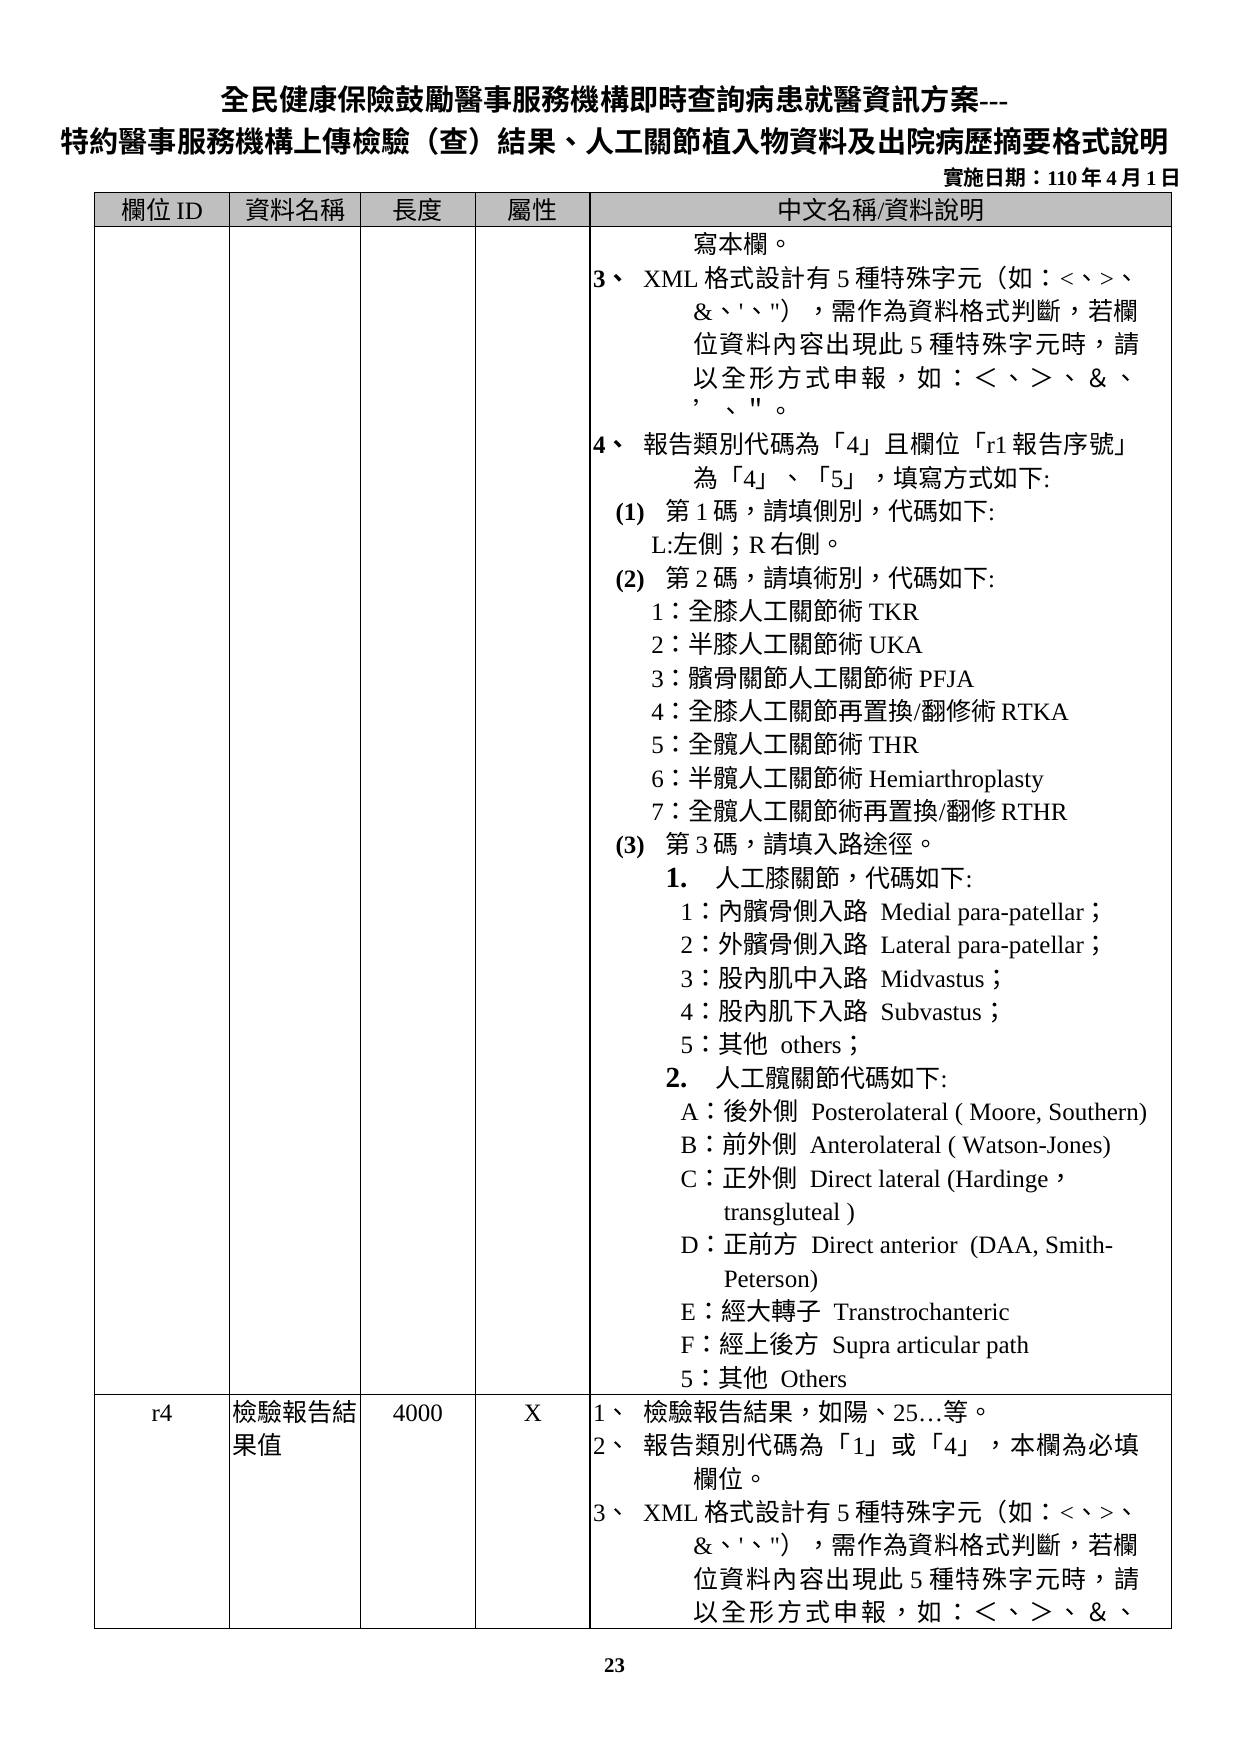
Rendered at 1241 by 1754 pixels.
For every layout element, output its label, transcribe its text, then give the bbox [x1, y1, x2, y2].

table_cell 檢驗報告結果，如陽、25…等。 報告類別代碼為「1」或「4」，本欄為必填欄位。 XML格式設計有5種特殊字元（如：<、>、&、'、"），需作為資料格式判斷，若欄位資料內容出現此5種特殊字元時，請以全形方式申報，如：＜、＞、＆、’、＂。 報告類別代碼為「4」，填寫方式如下： 「r1報告序號」為「1」(身高)，以四捨五入填至小數點第1位，如身高為 167.53cm，請填167.5；「r1報告序號」為「2」(體重)，以四捨五入填至小數點第2位，如體重為 43.536kg，請填43.54。 「r1報告序號」為「3」， ASA分級代碼如下： 1：分級Ⅰ 2：分級Ⅱ 3：分級Ⅲ 4：分級Ⅳ 5：分級Ⅴ 「r1報告序號」為「4」、「5」，本欄請填特材條碼，按執行術別使用之特材全數填報，每品項特材資料以半形分號間隔，間隔符號不可以其他特殊符號或空白鍵替代，特材規格需以GS1 (Global Standard One)、HIBCC (Health Industry BusinessCommunications Council) (此2類為UDI條碼規格)及廠商產品編碼等3類規格上傳，填寫方式請參考表六。 DM、CKD個案照護相關醫令代碼（09006C、09005C、09044C、09004C、09015C、06013C、Y00000-Y00010），本欄填寫方式請參考表七。 報告類別代碼為「1」:填寫方式請參考表九。 [591, 1395, 1171, 1628]
table_cell X [476, 1395, 589, 1628]
table_header 中文名稱/資料說明 [591, 193, 1171, 226]
table_cell 檢驗報告結果值 [230, 1395, 360, 1628]
table_header 屬性 [476, 193, 589, 226]
table_cell 如酵素免疫分析法(EIA)、細胞染色…等。 報告類別代碼為「1」或「3」或「4」，請填寫本欄。 XML格式設計有5種特殊字元（如：<、>、&、'、"），需作為資料格式判斷，若欄位資料內容出現此5種特殊字元時，請以全形方式申報，如：＜、＞、＆、’、＂。 報告類別代碼為「4」且欄位「r1報告序號」為「4」、「5」，填寫方式如下: 第1碼，請填側別，代碼如下: L:左側；R右側。 第2碼，請填術別，代碼如下: 1：全膝人工關節術TKR 2：半膝人工關節術UKA 3：髕骨關節人工關節術PFJA 4：全膝人工關節再置換/翻修術RTKA 5：全髖人工關節術THR 6：半髖人工關節術Hemiarthroplasty 7：全髖人工關節術再置換/翻修RTHR 第3碼，請填入路途徑。 人工膝關節，代碼如下: 1：內髕骨側入路 Medial para-patellar； 2：外髕骨側入路 Lateral para-patellar； 3：股內肌中入路 Midvastus； 4：股內肌下入路 Subvastus； 5：其他 others； 人工髖關節代碼如下: A：後外側 Posterolateral ( Moore, Southern) B：前外側 Anterolateral ( Watson-Jones) C：正外側 Direct lateral (Hardinge， transgluteal ) D：正前方 Direct anterior (DAA, Smith-Peterson) E：經大轉子 Transtrochanteric F：經上後方 Supra articular path 5：其他 Others [591, 227, 1171, 1394]
table_cell r4 [95, 1395, 229, 1628]
table_cell [476, 227, 589, 1394]
table_header 資料名稱 [230, 193, 360, 226]
table_cell 4000 [361, 1395, 475, 1628]
table_cell [230, 227, 360, 1394]
table_cell [361, 227, 475, 1394]
table_cell [95, 227, 229, 1394]
table_header 長度 [361, 193, 475, 226]
table_header 欄位ID [95, 193, 229, 226]
